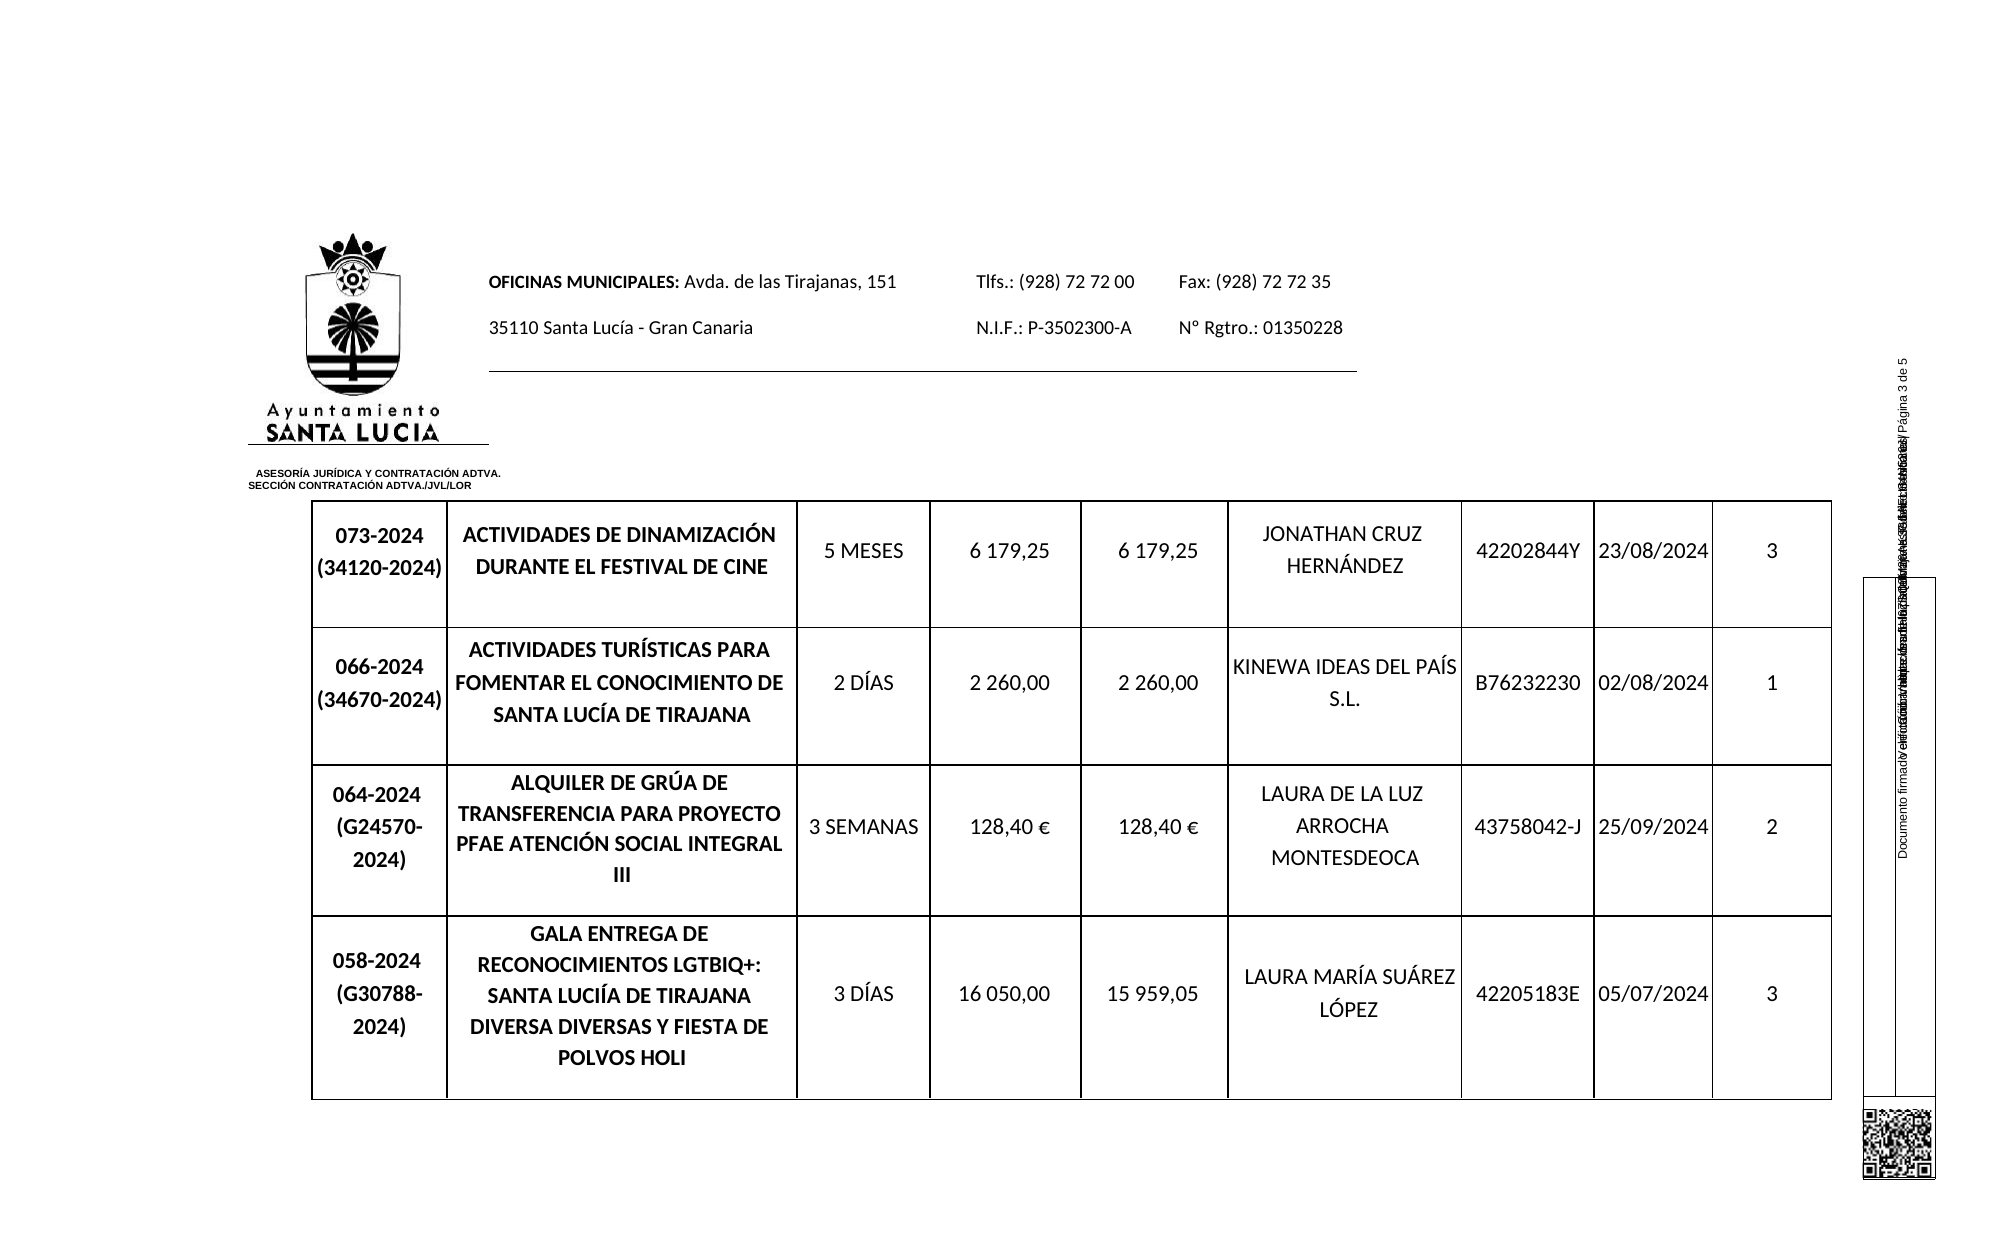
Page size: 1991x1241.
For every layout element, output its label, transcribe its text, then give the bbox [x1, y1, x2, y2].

table_cell GALA ENTREGA DE RECONOCIMIENTOS LGTBIQ+: SANTA LUCIÍA DE TIRAJANA DIVERSA DIVERSAS Y FIESTA DE POLVOS HOLI [448, 917, 796, 1098]
table_cell 058-2024 (G30788- 2024) [313, 917, 446, 1098]
table_cell 128,40 € [1082, 766, 1227, 915]
table_header ACTIVIDADES DE DINAMIZACIÓN DURANTE EL FESTIVAL DE CINE [448, 502, 796, 626]
text ASESORÍA JURÍDICA Y CONTRATACIÓN ADTVA. SECCIÓN CONTRATACIÓN ADTVA./JVL/LOR [248, 468, 1771, 492]
table_cell 3 [1713, 917, 1831, 1098]
table_cell 064-2024 (G24570- 2024) [313, 766, 446, 915]
table_cell 066-2024 (34670-2024) [313, 628, 446, 764]
table_cell 1 [1713, 628, 1831, 764]
table_header 5 MESES [798, 502, 929, 626]
table_header 3 [1713, 502, 1831, 626]
table_header [439, 233, 488, 443]
table_cell LAURA MARÍA SUÁREZ LÓPEZ [1229, 917, 1461, 1098]
table_cell 2 260,00 [931, 628, 1080, 764]
table_cell 128,40 € [931, 766, 1080, 915]
table_cell 16 050,00 [931, 917, 1080, 1098]
table_header 42202844Y [1462, 502, 1593, 626]
table_cell 02/08/2024 [1595, 628, 1712, 764]
table_cell 25/09/2024 [1595, 766, 1712, 915]
table_cell 43758042-J [1462, 766, 1593, 915]
picture [264, 233, 439, 443]
table_header 073-2024 (34120-2024) [313, 502, 446, 626]
table_cell ALQUILER DE GRÚA DE TRANSFERENCIA PARA PROYECTO PFAE ATENCIÓN SOCIAL INTEGRAL III [448, 766, 796, 915]
picture [1864, 1109, 1932, 1177]
table_cell 3 DÍAS [798, 917, 929, 1098]
table_header 6 179,25 [1082, 502, 1227, 626]
table_cell 2 260,00 [1082, 628, 1227, 764]
table_cell 05/07/2024 [1595, 917, 1712, 1098]
table_header 23/08/2024 [1595, 502, 1712, 626]
table_cell KINEWA IDEAS DEL PAÍS S.L. [1229, 628, 1461, 764]
table_cell LAURA DE LA LUZ ARROCHA MONTESDEOCA [1229, 766, 1461, 915]
table_cell 2 [1713, 766, 1831, 915]
table_cell 3 SEMANAS [798, 766, 929, 915]
table_header [248, 233, 264, 443]
table_cell [489, 372, 1357, 443]
table_cell ACTIVIDADES TURÍSTICAS PARA FOMENTAR EL CONOCIMIENTO DE SANTA LUCÍA DE TIRAJANA [448, 628, 796, 764]
table_cell B76232230 [1462, 628, 1593, 764]
table_header 6 179,25 [931, 502, 1080, 626]
table_header JONATHAN CRUZ HERNÁNDEZ [1229, 502, 1461, 626]
table_cell 2 DÍAS [798, 628, 929, 764]
table_cell 15 959,05 [1082, 917, 1227, 1098]
table_cell 42205183E [1462, 917, 1593, 1098]
table_header OFICINAS MUNICIPALES: Avda. de las Tirajanas, 151 Tlfs.: (928) 72 72 00 Fax: (928) 72 72 35 35110 Santa Lucía - Gran Canaria N.I.F.: P-3502300-A Nº Rgtro.: 01350228 [489, 233, 1357, 371]
